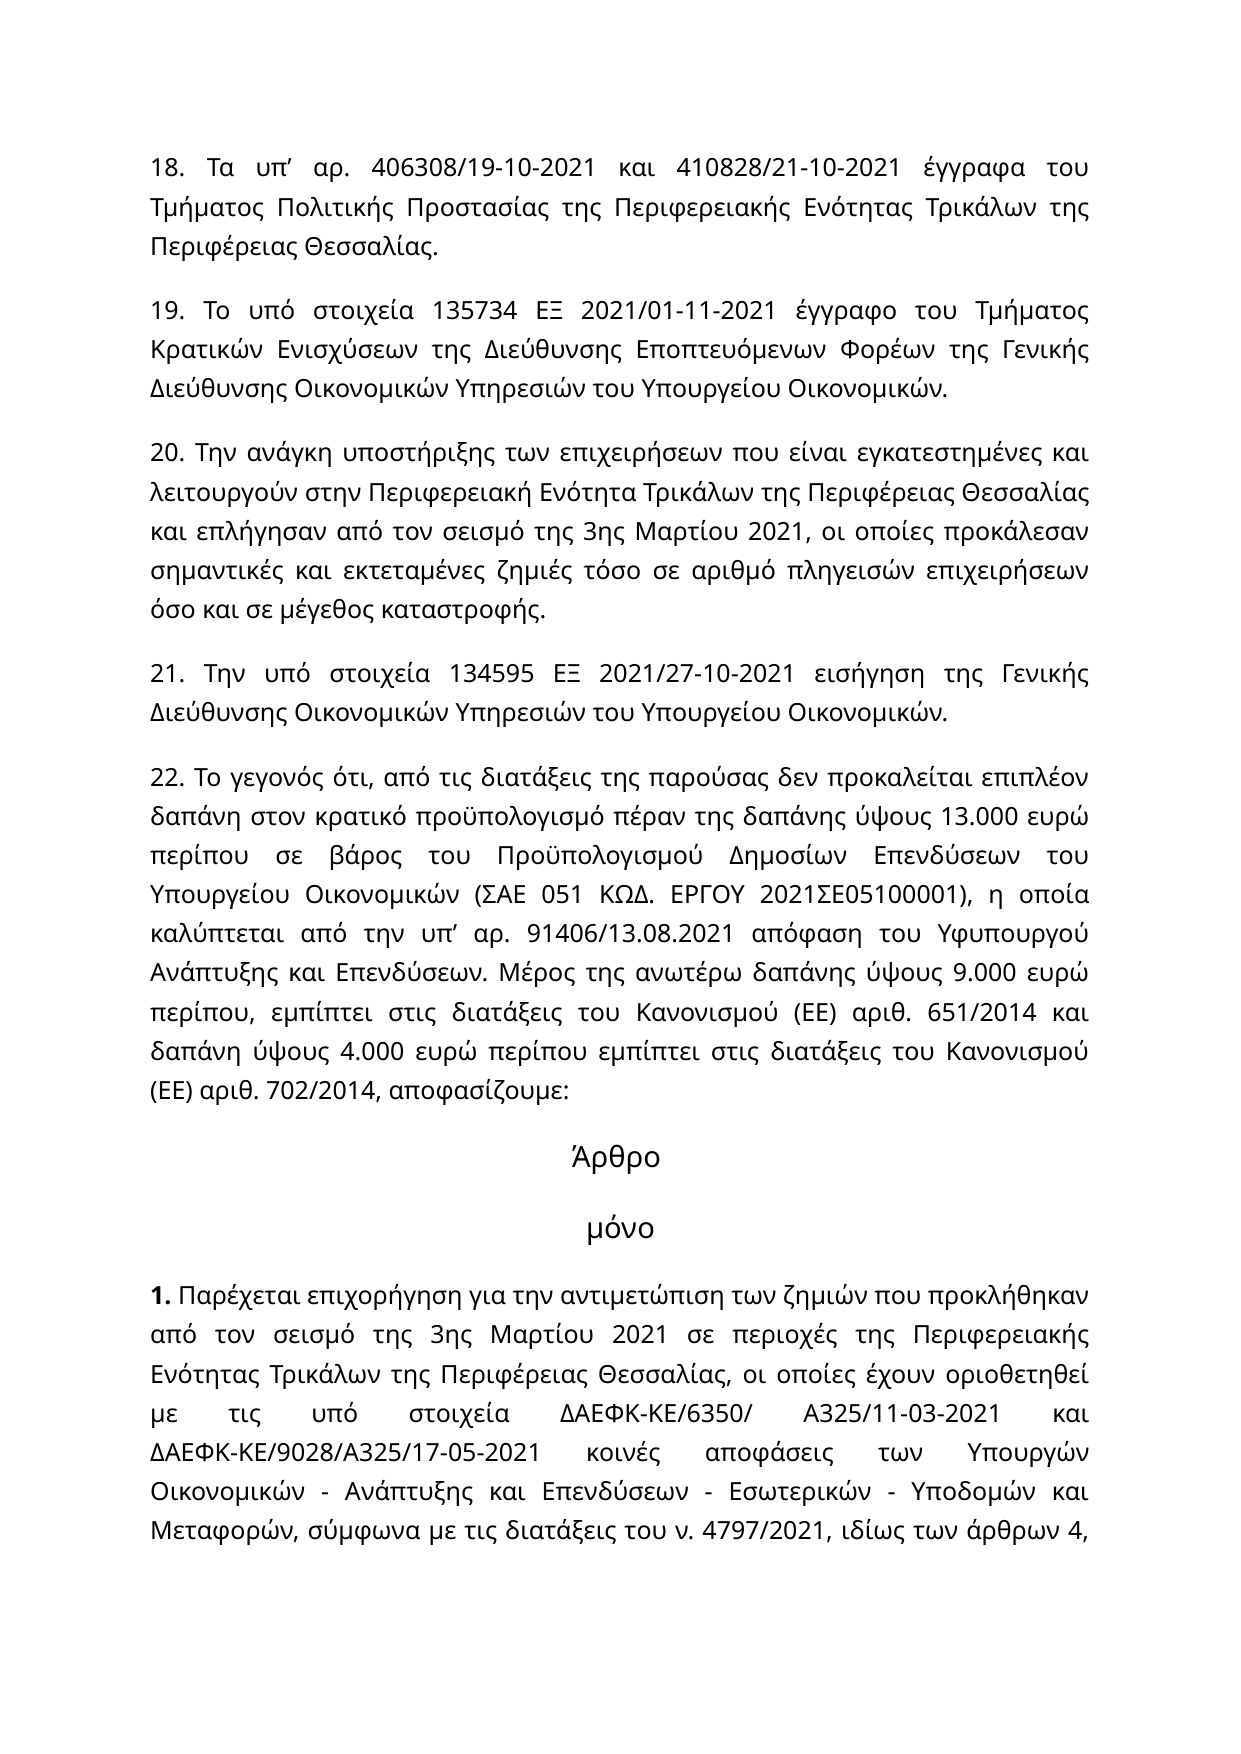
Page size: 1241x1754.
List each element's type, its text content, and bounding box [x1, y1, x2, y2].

subtitle μόνο [150, 1207, 1090, 1247]
subtitle Άρθρο [150, 1137, 1090, 1176]
text 18. Τα υπ’ αρ. 406308/19-10-2021 και 410828/21-10-2021 έγγραφα του Τμήματος Πολιτικής Προστασίας της Περιφερειακής Ενότητας Τρικάλων της Περιφέρειας Θεσσαλίας. [150, 150, 1090, 262]
text 21. Την υπό στοιχεία 134595 ΕΞ 2021/27-10-2021 εισήγηση της Γενικής Διεύθυνσης Οικονομικών Υπηρεσιών του Υπουργείου Οικονομικών. [150, 656, 1090, 729]
text 20. Την ανάγκη υποστήριξης των επιχειρήσεων που είναι εγκατεστημένες και λειτουργούν στην Περιφερειακή Ενότητα Τρικάλων της Περιφέρειας Θεσσαλίας και επλήγησαν από τον σεισμό της 3ης Μαρτίου 2021, οι οποίες προκάλεσαν σημαντικές και εκτεταμένες ζημιές τόσο σε αριθμό πληγεισών επιχειρήσεων όσο και σε μέγεθος καταστροφής. [150, 435, 1090, 626]
text 1. Παρέχεται επιχορήγηση για την αντιμετώπιση των ζημιών που προκλήθηκαν από τον σεισμό της 3ης Μαρτίου 2021 σε περιοχές της Περιφερειακής Ενότητας Τρικάλων της Περιφέρειας Θεσσαλίας, οι οποίες έχουν οριοθετηθεί με τις υπό στοιχεία ΔΑΕΦΚ-ΚΕ/6350/ Α325/11-03-2021 και ΔΑΕΦΚ-ΚΕ/9028/Α325/17-05-2021 κοινές αποφάσεις των Υπουργών Οικονομικών - Ανάπτυξης και Επενδύσεων - Εσωτερικών - Υποδομών και Μεταφορών, σύμφωνα με τις διατάξεις του ν. 4797/2021, ιδίως των άρθρων 4, [150, 1278, 1090, 1547]
text 22. Το γεγονός ότι, από τις διατάξεις της παρούσας δεν προκαλείται επιπλέον δαπάνη στον κρατικό προϋπολογισμό πέραν της δαπάνης ύψους 13.000 ευρώ περίπου σε βάρος του Προϋπολογισμού Δημοσίων Επενδύσεων του Υπουργείου Οικονομικών (ΣΑΕ 051 ΚΩΔ. ΕΡΓΟΥ 2021ΣΕ05100001), η οποία καλύπτεται από την υπ’ αρ. 91406/13.08.2021 απόφαση του Υφυπουργού Ανάπτυξης και Επενδύσεων. Μέρος της ανωτέρω δαπάνης ύψους 9.000 ευρώ περίπου, εμπίπτει στις διατάξεις του Κανονισμού (ΕΕ) αριθ. 651/2014 και δαπάνη ύψους 4.000 ευρώ περίπου εμπίπτει στις διατάξεις του Κανονισμού (ΕΕ) αριθ. 702/2014, αποφασίζουμε: [150, 759, 1090, 1107]
text 19. Το υπό στοιχεία 135734 ΕΞ 2021/01-11-2021 έγγραφο του Τμήματος Κρατικών Ενισχύσεων της Διεύθυνσης Εποπτευόμενων Φορέων της Γενικής Διεύθυνσης Οικονομικών Υπηρεσιών του Υπουργείου Οικονομικών. [150, 292, 1090, 405]
